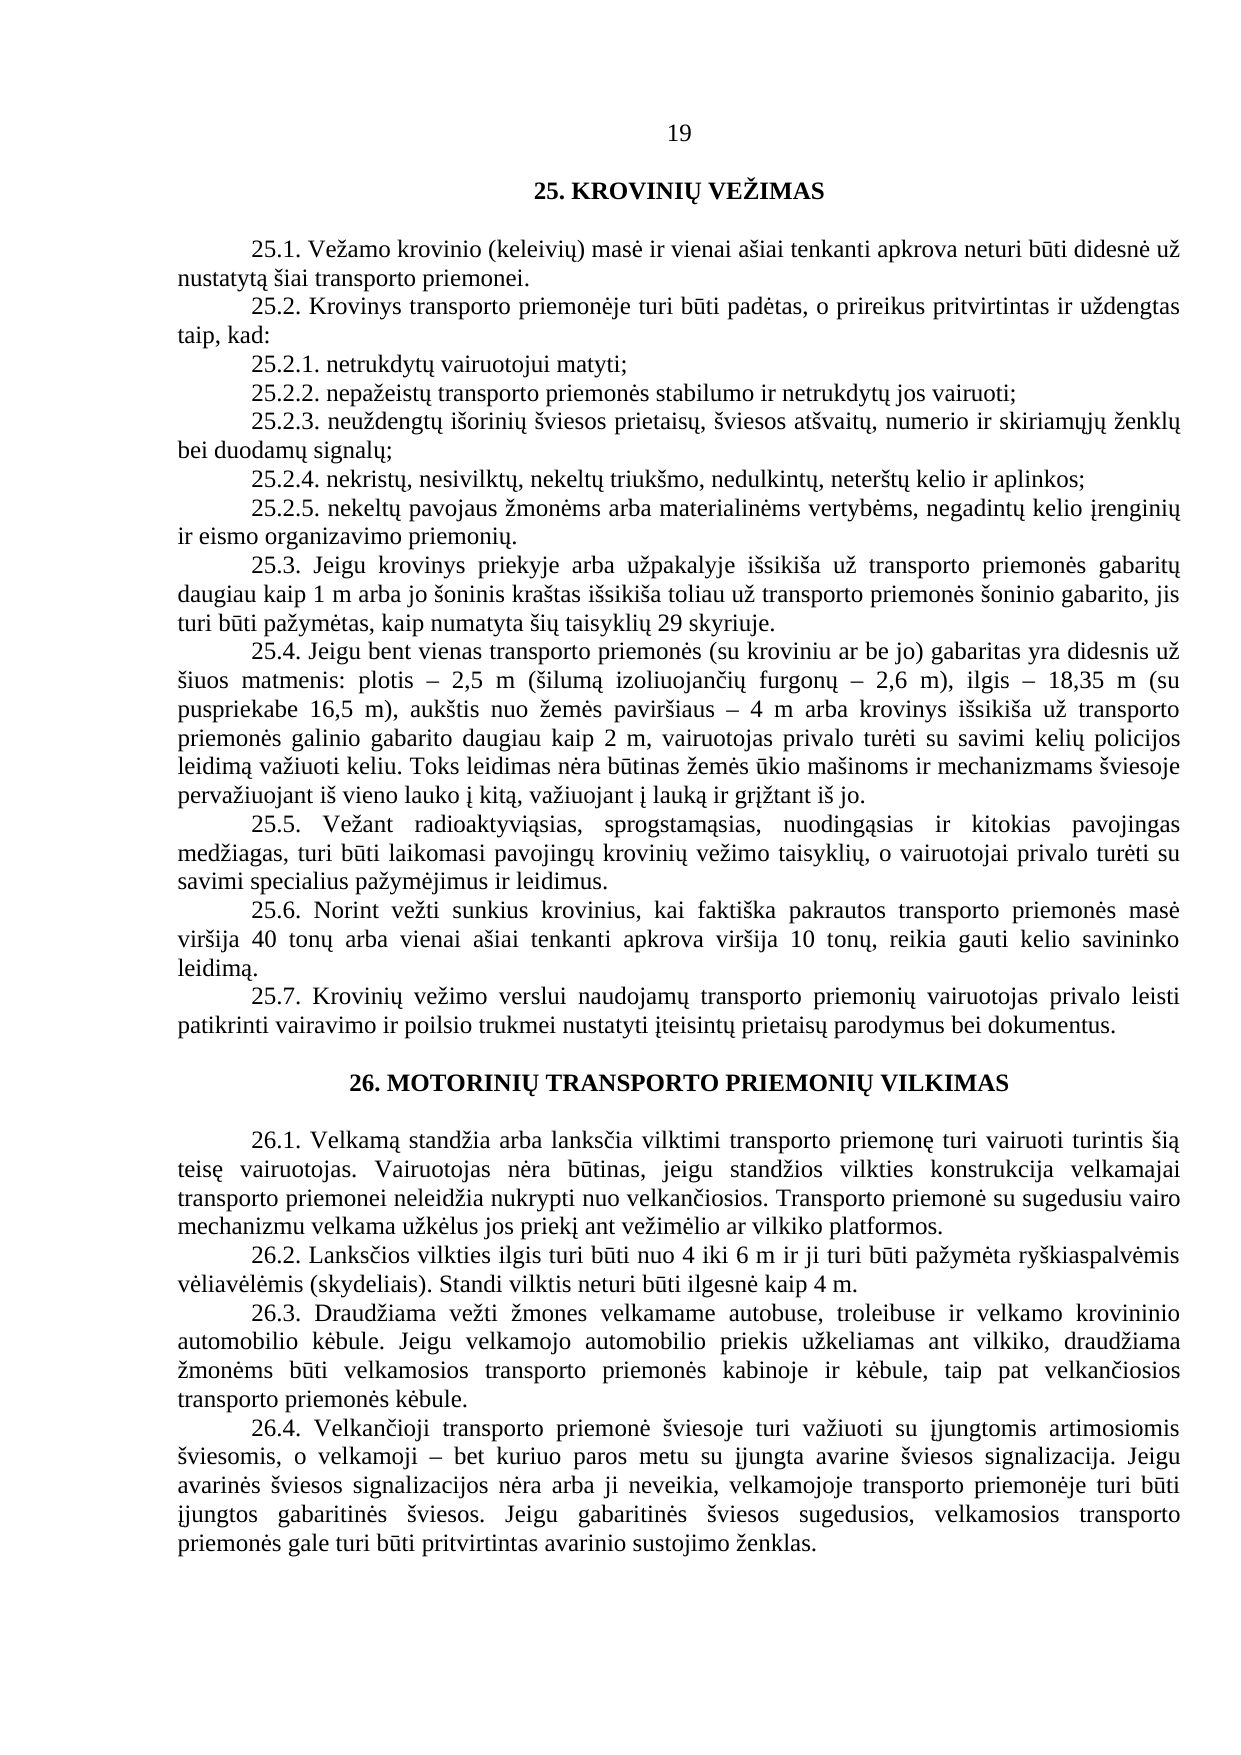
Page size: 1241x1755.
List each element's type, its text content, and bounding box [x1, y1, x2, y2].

text 25. Krovinių vežimas [177, 176, 1181, 205]
text 25.4. Jeigu bent vienas transporto priemonės (su kroviniu ar be jo) gabaritas yra didesnis už šiuos matmenis: plotis – 2,5 m (šilumą izoliuojančių furgonų – 2,6 m), ilgis – 18,35 m (su puspriekabe 16,5 m), aukštis nuo žemės paviršiaus – 4 m arba krovinys išsikiša už transporto priemonės galinio gabarito daugiau kaip 2 m, vairuotojas privalo turėti su savimi kelių policijos leidimą važiuoti keliu. Toks leidimas nėra būtinas žemės ūkio mašinoms ir mechanizmams šviesoje pervažiuojant iš vieno lauko į kitą, važiuojant į lauką ir grįžtant iš jo. [177, 636, 1181, 809]
text 25.2.4. nekristų, nesivilktų, nekeltų triukšmo, nedulkintų, neterštų kelio ir aplinkos; [177, 464, 1181, 493]
text 25.7. Krovinių vežimo verslui naudojamų transporto priemonių vairuotojas privalo leisti patikrinti vairavimo ir poilsio trukmei nustatyti įteisintų prietaisų parodymus bei dokumentus. [177, 981, 1181, 1039]
text 25.2. Krovinys transporto priemonėje turi būti padėtas, o prireikus pritvirtintas ir uždengtas taip, kad: [177, 291, 1181, 349]
text 26.3. Draudžiama vežti žmones velkamame autobuse, troleibuse ir velkamo krovininio automobilio kėbule. Jeigu velkamojo automobilio priekis užkeliamas ant vilkiko, draudžiama žmonėms būti velkamosios transporto priemonės kabinoje ir kėbule, taip pat velkančiosios transporto priemonės kėbule. [177, 1298, 1181, 1413]
text 25.6. Norint vežti sunkius krovinius, kai faktiška pakrautos transporto priemonės masė viršija 40 tonų arba vienai ašiai tenkanti apkrova viršija 10 tonų, reikia gauti kelio savininko leidimą. [177, 895, 1181, 981]
text 26.1. Velkamą standžia arba lanksčia vilktimi transporto priemonę turi vairuoti turintis šią teisę vairuotojas. Vairuotojas nėra būtinas, jeigu standžios vilkties konstrukcija velkamajai transporto priemonei neleidžia nukrypti nuo velkančiosios. Transporto priemonė su sugedusiu vairo mechanizmu velkama užkėlus jos priekį ant vežimėlio ar vilkiko platformos. [177, 1125, 1181, 1240]
text 26.2. Lanksčios vilkties ilgis turi būti nuo 4 iki 6 m ir ji turi būti pažymėta ryškiaspalvėmis vėliavėlėmis (skydeliais). Standi vilktis neturi būti ilgesnė kaip 4 m. [177, 1240, 1181, 1298]
text 26. Motorinių transporto priemonių vilkimas [177, 1068, 1181, 1096]
text 25.2.1. netrukdytų vairuotojui matyti; [177, 349, 1181, 378]
text 25.3. Jeigu krovinys priekyje arba užpakalyje išsikiša už transporto priemonės gabaritų daugiau kaip 1 m arba jo šoninis kraštas išsikiša toliau už transporto priemonės šoninio gabarito, jis turi būti pažymėtas, kaip numatyta šių taisyklių 29 skyriuje. [177, 550, 1181, 636]
text 25.5. Vežant radioaktyviąsias, sprogstamąsias, nuodingąsias ir kitokias pavojingas medžiagas, turi būti laikomasi pavojingų krovinių vežimo taisyklių, o vairuotojai privalo turėti su savimi specialius pažymėjimus ir leidimus. [177, 809, 1181, 895]
text 25.2.3. neuždengtų išorinių šviesos prietaisų, šviesos atšvaitų, numerio ir skiriamųjų ženklų bei duodamų signalų; [177, 406, 1181, 464]
text 25.2.2. nepažeistų transporto priemonės stabilumo ir netrukdytų jos vairuoti; [177, 378, 1181, 406]
text 26.4. Velkančioji transporto priemonė šviesoje turi važiuoti su įjungtomis artimosiomis šviesomis, o velkamoji – bet kuriuo paros metu su įjungta avarine šviesos signalizacija. Jeigu avarinės šviesos signalizacijos nėra arba ji neveikia, velkamojoje transporto priemonėje turi būti įjungtos gabaritinės šviesos. Jeigu gabaritinės šviesos sugedusios, velkamosios transporto priemonės gale turi būti pritvirtintas avarinio sustojimo ženklas. [177, 1413, 1181, 1556]
text 25.2.5. nekeltų pavojaus žmonėms arba materialinėms vertybėms, negadintų kelio įrenginių ir eismo organizavimo priemonių. [177, 493, 1181, 550]
text 25.1. Vežamo krovinio (keleivių) masė ir vienai ašiai tenkanti apkrova neturi būti didesnė už nustatytą šiai transporto priemonei. [177, 234, 1181, 291]
